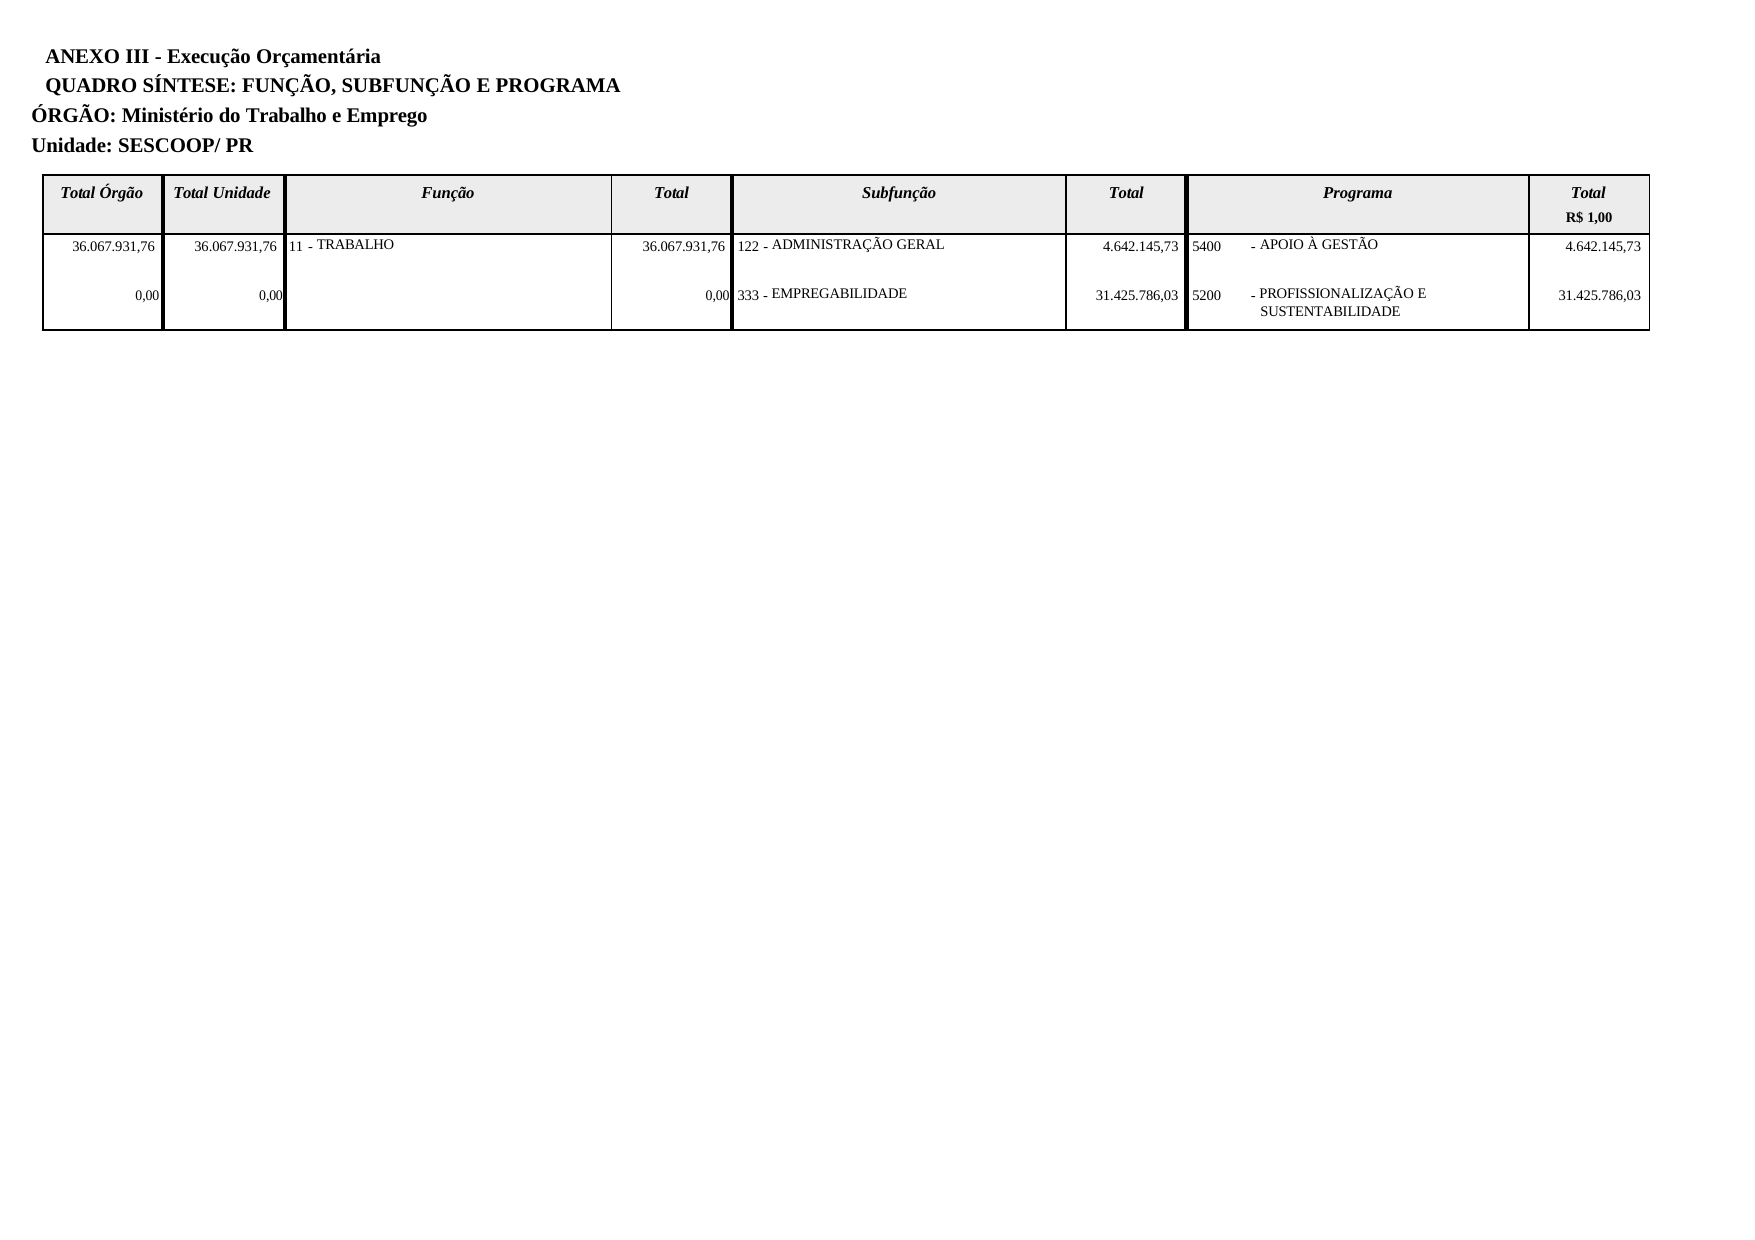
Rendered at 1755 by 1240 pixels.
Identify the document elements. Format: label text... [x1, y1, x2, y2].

text QUADRO SÍNTESE: FUNÇÃO, SUBFUNÇÃO E PROGRAMA [45, 73, 1660, 97]
table_header Total R$ 1,00 [1530, 176, 1649, 233]
table_header Programa [1189, 176, 1528, 233]
table_cell 4.642.145,73 [1530, 235, 1649, 269]
table_header Total Órgão [44, 176, 161, 233]
table_cell 0,00 [612, 270, 730, 329]
table_cell [1189, 302, 1237, 329]
table_cell 31.425.786,03 [1067, 270, 1184, 329]
table_cell 11 - TRABALHO [287, 235, 611, 329]
table_header Subfunção [734, 176, 1065, 233]
table_header Função [287, 176, 611, 233]
table_cell 31.425.786,03 [1530, 270, 1649, 329]
table_cell - PROFISSIONALIZAÇÃO E [1237, 270, 1528, 302]
text ÓRGÃO: Ministério do Trabalho e Emprego Unidade: SESCOOP/ PR [31, 103, 444, 157]
table_header Total Unidade [165, 176, 283, 233]
table_cell 36.067.931,76 [612, 235, 730, 269]
table_header Total [612, 176, 730, 233]
table_header Total [1067, 176, 1184, 233]
table_cell - APOIO À GESTÃO [1237, 235, 1528, 269]
table_cell 333 - EMPREGABILIDADE [734, 270, 1065, 329]
table_cell 5400 [1189, 235, 1237, 269]
table_cell SUSTENTABILIDADE [1237, 302, 1528, 329]
table_cell 36.067.931,76 [165, 235, 283, 269]
table_cell 0,00 [165, 270, 283, 329]
table_cell 0,00 [44, 270, 161, 329]
text ANEXO III - Execução Orçamentária [45, 44, 1660, 68]
table_cell 122 - ADMINISTRAÇÃO GERAL [734, 235, 1065, 269]
table_cell 36.067.931,76 [44, 235, 161, 269]
table_cell 5200 [1189, 270, 1237, 302]
table_cell 4.642.145,73 [1067, 235, 1184, 269]
